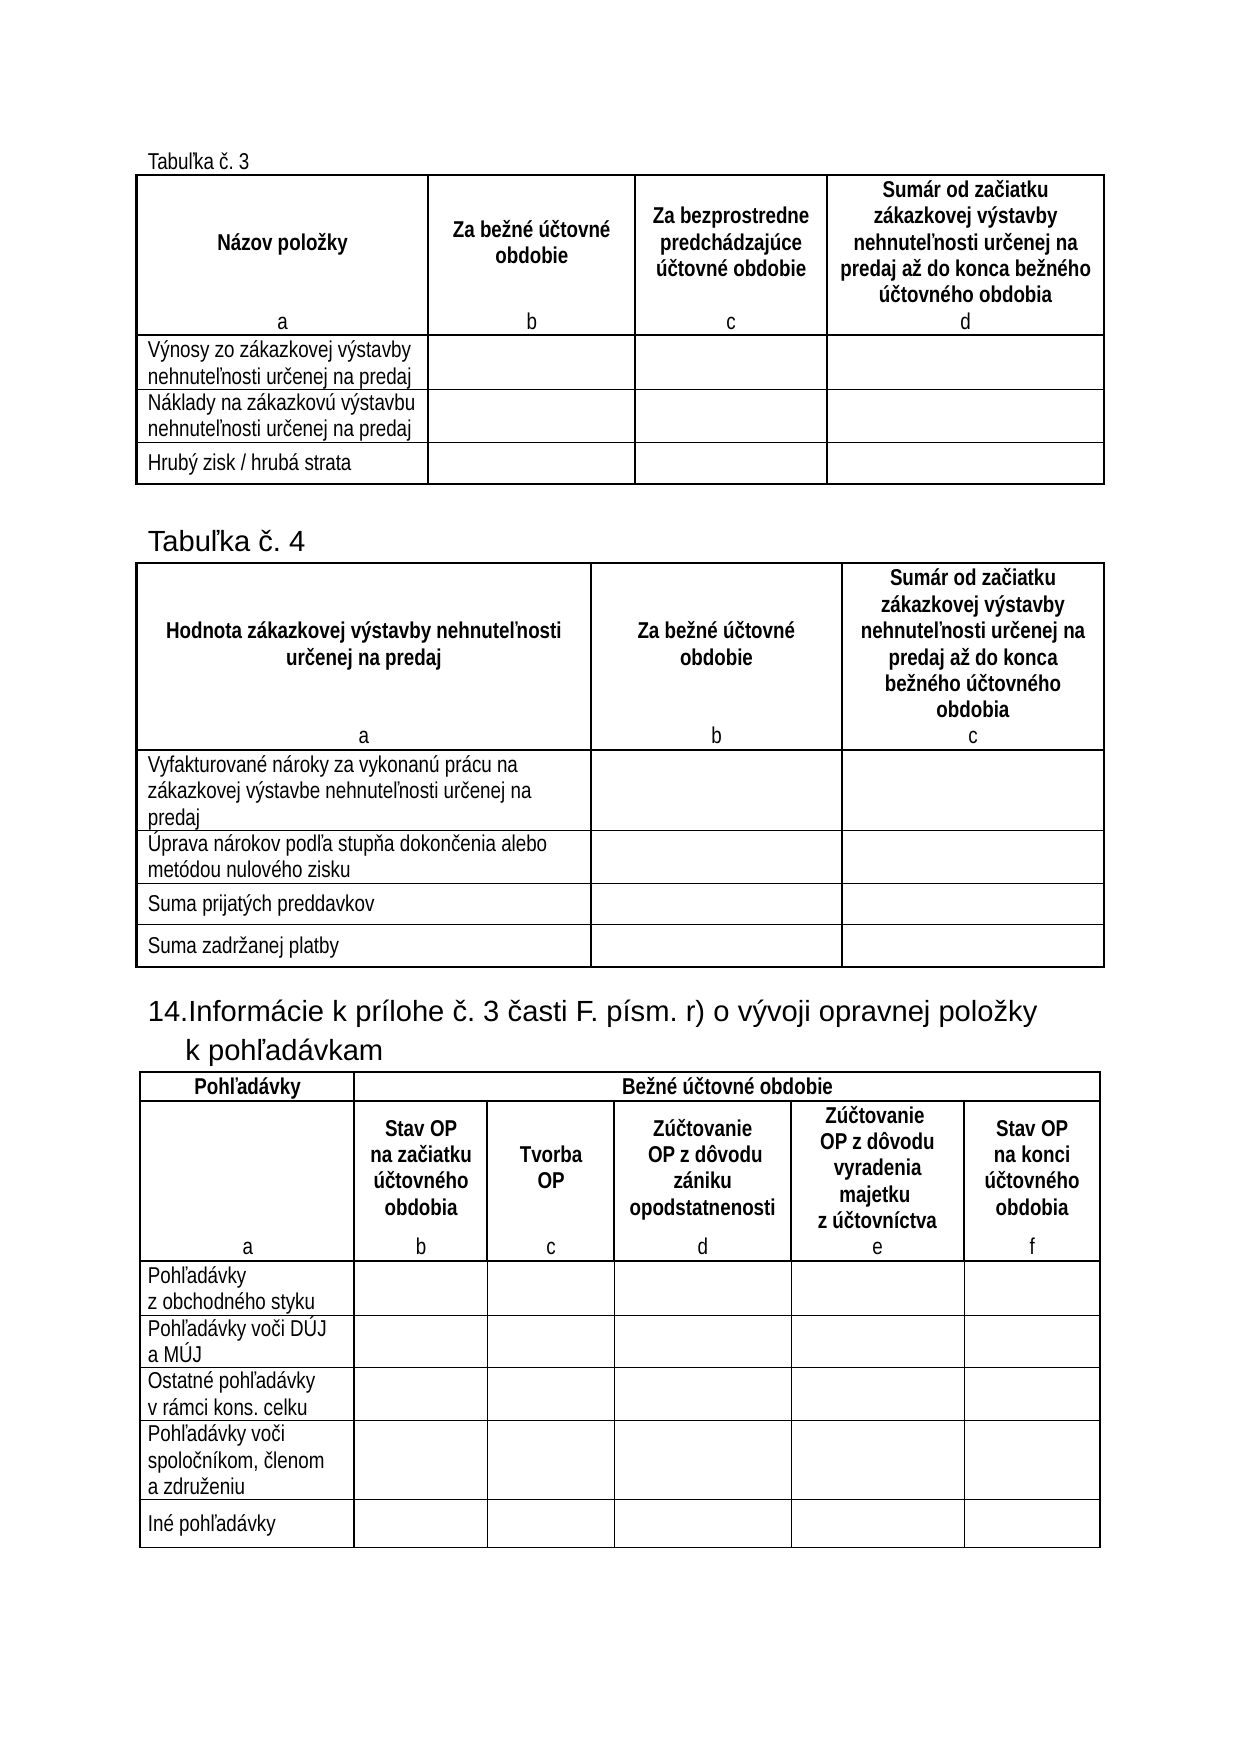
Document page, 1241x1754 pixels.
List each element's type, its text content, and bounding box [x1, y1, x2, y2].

table_cell [488, 1316, 614, 1367]
text Tabuľka č. 3 [148, 148, 1093, 174]
table_header Názov položky [138, 176, 427, 308]
table_cell [965, 1316, 1099, 1367]
table_cell a [138, 723, 590, 749]
table_cell a [141, 1233, 353, 1260]
table_header Za bežné účtovné obdobie [429, 176, 634, 308]
table_cell [828, 336, 1103, 389]
table_cell Pohľadávky z obchodného styku [141, 1262, 353, 1314]
table_cell d [828, 308, 1103, 334]
table_cell d [615, 1233, 790, 1260]
table_cell [429, 443, 634, 483]
table_cell [488, 1368, 614, 1420]
table_cell [592, 925, 841, 966]
table_header Hodnota zákazkovej výstavby nehnuteľnosti určenej na predaj [138, 564, 590, 722]
table_cell [488, 1500, 614, 1547]
table_cell [615, 1316, 791, 1367]
table_header Za bežné účtovné obdobie [592, 564, 841, 722]
table_cell Stav OP na konci účtovného obdobia [965, 1102, 1099, 1233]
table_cell Tvorba OP [488, 1102, 613, 1233]
table_cell Zúčtovanie OP z dôvodu zániku opodstatnenosti [615, 1102, 790, 1233]
table_cell c [488, 1233, 613, 1260]
table_cell [792, 1500, 964, 1547]
table_cell Stav OP na začiatku účtovného obdobia [355, 1102, 486, 1233]
table_cell [965, 1421, 1099, 1499]
table_cell f [965, 1233, 1099, 1260]
table_cell [141, 1102, 353, 1233]
table_cell a [138, 308, 427, 334]
table_cell [843, 751, 1103, 830]
table_cell [355, 1368, 487, 1420]
table_cell [828, 443, 1103, 483]
table_header Bežné účtovné obdobie [355, 1073, 1099, 1099]
table_cell [488, 1262, 614, 1314]
table_cell [429, 390, 634, 442]
table_cell [965, 1262, 1099, 1314]
table_cell [843, 831, 1103, 883]
table_cell Pohľadávky voči spoločníkom, členom a združeniu [141, 1421, 353, 1499]
table_cell Iné pohľadávky [141, 1500, 353, 1547]
table_cell [792, 1421, 964, 1499]
table_header Za bezprostredne predchádzajúce účtovné obdobie [636, 176, 826, 308]
table_cell [355, 1421, 487, 1499]
table_cell [355, 1262, 487, 1314]
table_cell b [355, 1233, 486, 1260]
table_cell e [792, 1233, 963, 1260]
table_cell [592, 884, 841, 924]
table_cell Suma zadržanej platby [138, 925, 590, 966]
table_cell Výnosy zo zákazkovej výstavby nehnuteľnosti určenej na predaj [138, 336, 427, 389]
table_cell [355, 1316, 487, 1367]
table_cell [843, 925, 1103, 966]
table_cell [615, 1500, 791, 1547]
table_cell [636, 390, 826, 442]
table_cell [828, 390, 1103, 442]
table_cell Hrubý zisk / hrubá strata [138, 443, 427, 483]
table_cell Ostatné pohľadávky v rámci kons. celku [141, 1368, 353, 1420]
table_cell c [843, 723, 1103, 749]
table_cell b [592, 723, 841, 749]
table_cell [615, 1262, 791, 1314]
table_cell [429, 336, 634, 389]
table_cell [636, 336, 826, 389]
table_cell b [429, 308, 634, 334]
table_cell [843, 884, 1103, 924]
table_cell [615, 1421, 791, 1499]
table_header Pohľadávky [141, 1073, 353, 1099]
table_cell [355, 1500, 487, 1547]
table_cell [792, 1368, 964, 1420]
table_header Sumár od začiatku zákazkovej výstavby nehnuteľnosti určenej na predaj až do konca bežného účtovného obdobia [828, 176, 1103, 308]
table_cell Náklady na zákazkovú výstavbu nehnuteľnosti určenej na predaj [138, 390, 427, 442]
table_cell [488, 1421, 614, 1499]
title Informácie k prílohe č. 3 časti F. písm. r) o vývoji opravnej položky k pohľadávkam [148, 994, 1093, 1066]
title Tabuľka č. 4 [148, 524, 1093, 557]
table_cell Pohľadávky voči DÚJ a MÚJ [141, 1316, 353, 1367]
table_cell [592, 751, 841, 830]
table_cell c [636, 308, 826, 334]
table_cell Suma prijatých preddavkov [138, 884, 590, 924]
table_cell [615, 1368, 791, 1420]
table_cell Vyfakturované nároky za vykonanú prácu na zákazkovej výstavbe nehnuteľnosti určenej na predaj [138, 751, 590, 830]
table_cell Zúčtovanie OP z dôvodu vyradenia majetku z účtovníctva [792, 1102, 963, 1233]
table_cell [636, 443, 826, 483]
table_cell [792, 1316, 964, 1367]
table_cell Úprava nárokov podľa stupňa dokončenia alebo metódou nulového zisku [138, 831, 590, 883]
table_cell [965, 1368, 1099, 1420]
table_cell [592, 831, 841, 883]
table_header Sumár od začiatku zákazkovej výstavby nehnuteľnosti určenej na predaj až do konca bežného účtovného obdobia [843, 564, 1103, 722]
table_cell [792, 1262, 964, 1314]
table_cell [965, 1500, 1099, 1547]
